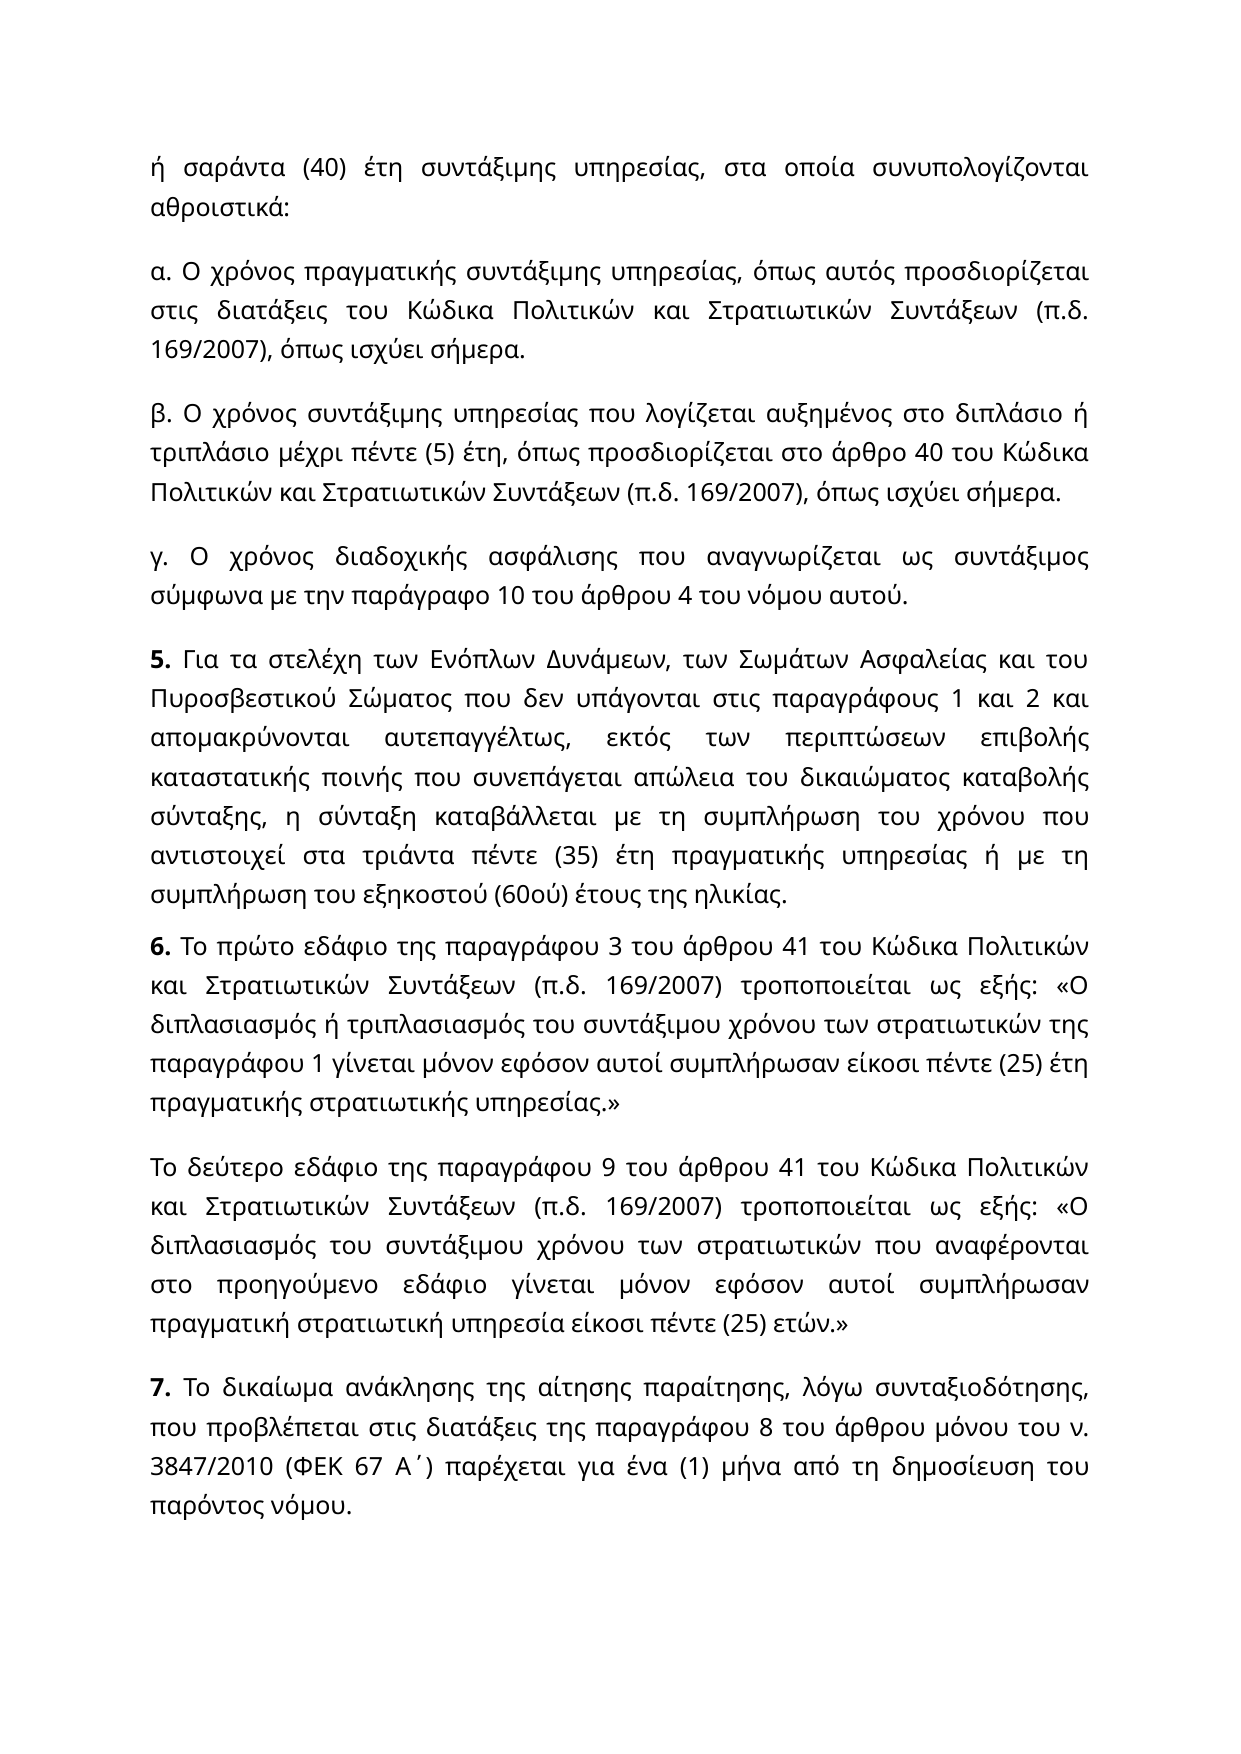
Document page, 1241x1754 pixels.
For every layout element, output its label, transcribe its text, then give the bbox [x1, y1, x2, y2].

text Το δεύτερο εδάφιο της παραγράφου 9 του άρθρου 41 του Κώδικα Πολιτικών και Στρατιωτικών Συντάξεων (π.δ. 169/2007) τροποποιείται ως εξής: «Ο διπλασιασμός του συντάξιμου χρόνου των στρατιωτικών που αναφέρονται στο προηγούμενο εδάφιο γίνεται μόνον εφόσον αυτοί συμπλήρωσαν πραγματική στρατιωτική υπηρεσία είκοσι πέντε (25) ετών.» [150, 1149, 1090, 1340]
text γ. Ο χρόνος διαδοχικής ασφάλισης που αναγνωρίζεται ως συντάξιμος σύμφωνα με την παράγραφο 10 του άρθρου 4 του νόμου αυτού. [150, 538, 1090, 612]
text ή σαράντα (40) έτη συντάξιμης υπηρεσίας, στα οποία συνυπολογίζονται αθροιστικά: [150, 150, 1090, 223]
text 7. To δικαίωμα ανάκλησης της αίτησης παραίτησης, λόγω συνταξιοδότησης, που προβλέπεται στις διατάξεις της παραγράφου 8 του άρθρου μόνου του ν. 3847/2010 (ΦΕΚ 67 Α΄) παρέχεται για ένα (1) μήνα από τη δημοσίευση του παρόντος νόμου. [150, 1370, 1090, 1522]
text 6. Το πρώτο εδάφιο της παραγράφου 3 του άρθρου 41 του Κώδικα Πολιτικών και Στρατιωτικών Συντάξεων (π.δ. 169/2007) τροποποιείται ως εξής: «Ο διπλασιασμός ή τριπλασιασμός του συντάξιμου χρόνου των στρατιωτικών της παραγράφου 1 γίνεται μόνον εφόσον αυτοί συμπλήρωσαν είκοσι πέντε (25) έτη πραγματικής στρατιωτικής υπηρεσίας.» [150, 928, 1090, 1119]
text α. Ο χρόνος πραγματικής συντάξιμης υπηρεσίας, όπως αυτός προσδιορίζεται στις διατάξεις του Κώδικα Πολιτικών και Στρατιωτικών Συντάξεων (π.δ. 169/2007), όπως ισχύει σήμερα. [150, 253, 1090, 366]
text β. Ο χρόνος συντάξιμης υπηρεσίας που λογίζεται αυξημένος στο διπλάσιο ή τριπλάσιο μέχρι πέντε (5) έτη, όπως προσδιορίζεται στο άρθρο 40 του Κώδικα Πολιτικών και Στρατιωτικών Συντάξεων (π.δ. 169/2007), όπως ισχύει σήμερα. [150, 396, 1090, 508]
text 5. Για τα στελέχη των Ενόπλων Δυνάμεων, των Σωμάτων Ασφαλείας και του Πυροσβεστικού Σώματος που δεν υπάγονται στις παραγράφους 1 και 2 και απομακρύνονται αυτεπαγγέλτως, εκτός των περιπτώσεων επιβολής καταστατικής ποινής που συνεπάγεται απώλεια του δικαιώματος καταβολής σύνταξης, η σύνταξη καταβάλλεται με τη συμπλήρωση του χρόνου που αντιστοιχεί στα τριάντα πέντε (35) έτη πραγματικής υπηρεσίας ή με τη συμπλήρωση του εξηκοστού (60ού) έτους της ηλικίας. [150, 642, 1090, 911]
